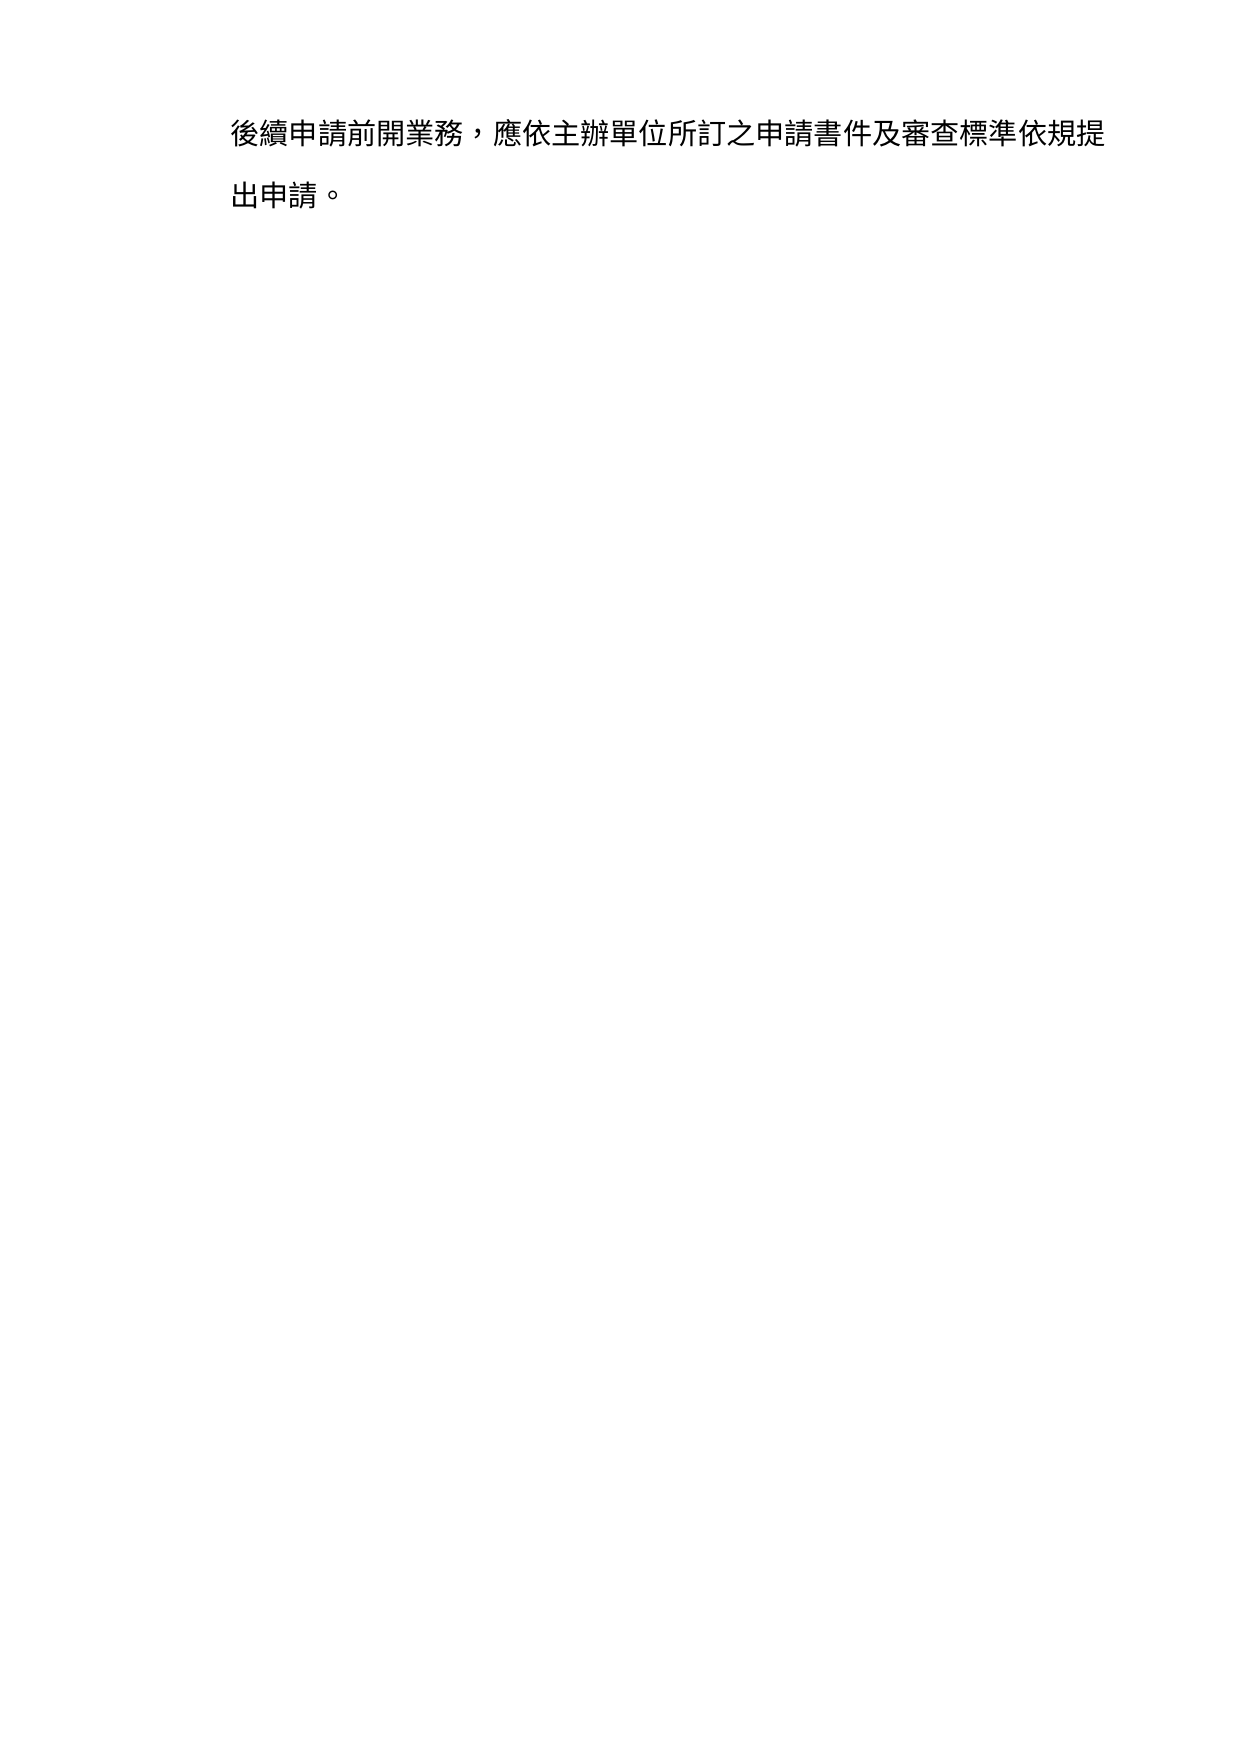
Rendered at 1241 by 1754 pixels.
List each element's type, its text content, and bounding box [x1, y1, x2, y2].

list 後續申請前開業務，應依主辦單位所訂之申請書件及審查標準依規提出申請。 [180, 90, 1110, 215]
